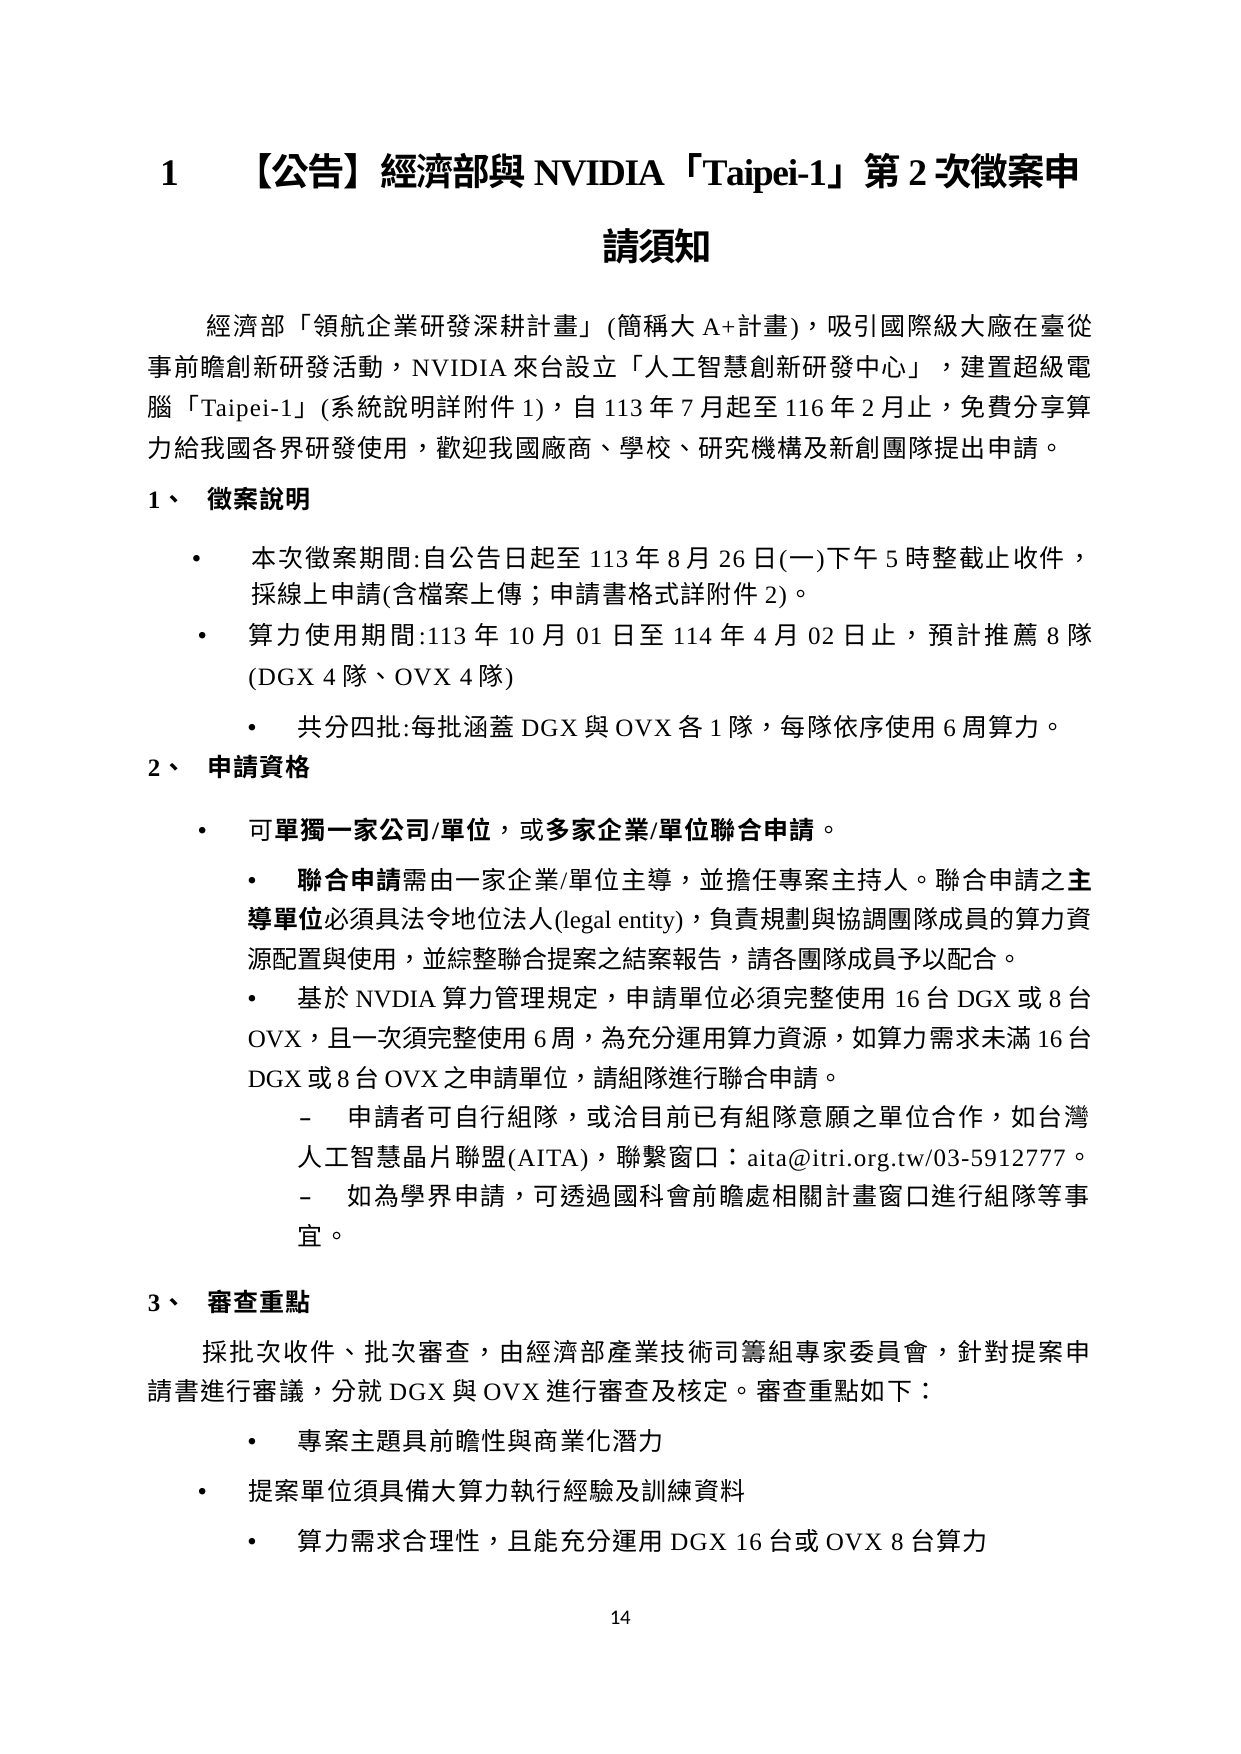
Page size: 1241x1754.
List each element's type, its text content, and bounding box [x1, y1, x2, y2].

text 經濟部「領航企業研發深耕計畫」(簡稱大A+計畫)，吸引國際級大廠在臺從事前瞻創新研發活動，NVIDIA來台設立「人工智慧創新研發中心」，建置超級電腦「Taipei-1」(系統說明詳附件1)，自113年7月起至116年2月止，免費分享算力給我國各界研發使用，歡迎我國廠商、學校、研究機構及新創團隊提出申請。 [148, 302, 1092, 464]
list 申請者可自行組隊，或洽目前已有組隊意願之單位合作，如台灣人工智慧晶片聯盟(AITA)，聯繫窗口：aita@itri.org.tw/03-5912777。 [298, 1094, 1092, 1173]
subtitle 【公告】經濟部與NVIDIA「Taipei-1」第2次徵案申請須知 [148, 121, 1092, 271]
list 共分四批:每批涵蓋DGX與OVX各1隊，每隊依序使用6周算力。 [248, 703, 1092, 743]
list 本次徵案期間:自公告日起至113年8月26日(一)下午5時整截止收件，採線上申請(含檔案上傳；申請書格式詳附件2)。 [192, 538, 1092, 611]
list 申請資格 [148, 743, 1092, 784]
list 可單獨一家公司/單位，或多家企業/單位聯合申請。 [198, 807, 1092, 846]
list 審查重點 [148, 1278, 1092, 1318]
list 徵案說明 [148, 475, 1092, 516]
list 聯合申請需由一家企業/單位主導，並擔任專案主持人。聯合申請之主導單位必須具法令地位法人(legal entity)，負責規劃與協調團隊成員的算力資源配置與使用，並綜整聯合提案之結案報告，請各團隊成員予以配合。 [248, 857, 1092, 976]
list 專案主題具前瞻性與商業化潛力 [248, 1418, 1092, 1458]
list 如為學界申請，可透過國科會前瞻處相關計畫窗口進行組隊等事宜。 [298, 1173, 1092, 1253]
list 提案單位須具備大算力執行經驗及訓練資料 [198, 1468, 1092, 1508]
list 算力需求合理性，且能充分運用DGX 16台或OVX 8台算力 [248, 1518, 1092, 1558]
list 基於NVDIA算力管理規定，申請單位必須完整使用16台DGX或8台OVX，且一次須完整使用6周，為充分運用算力資源，如算力需求未滿16台DGX或8台OVX之申請單位，請組隊進行聯合申請。 [248, 976, 1092, 1094]
list 算力使用期間:113年10月01日至114年4月02日止，預計推薦8隊(DGX 4隊、OVX 4隊) [198, 611, 1092, 692]
text 採批次收件、批次審查，由經濟部產業技術司籌組專家委員會，針對提案申請書進行審議，分就DGX與OVX進行審查及核定。審查重點如下： [148, 1329, 1092, 1408]
